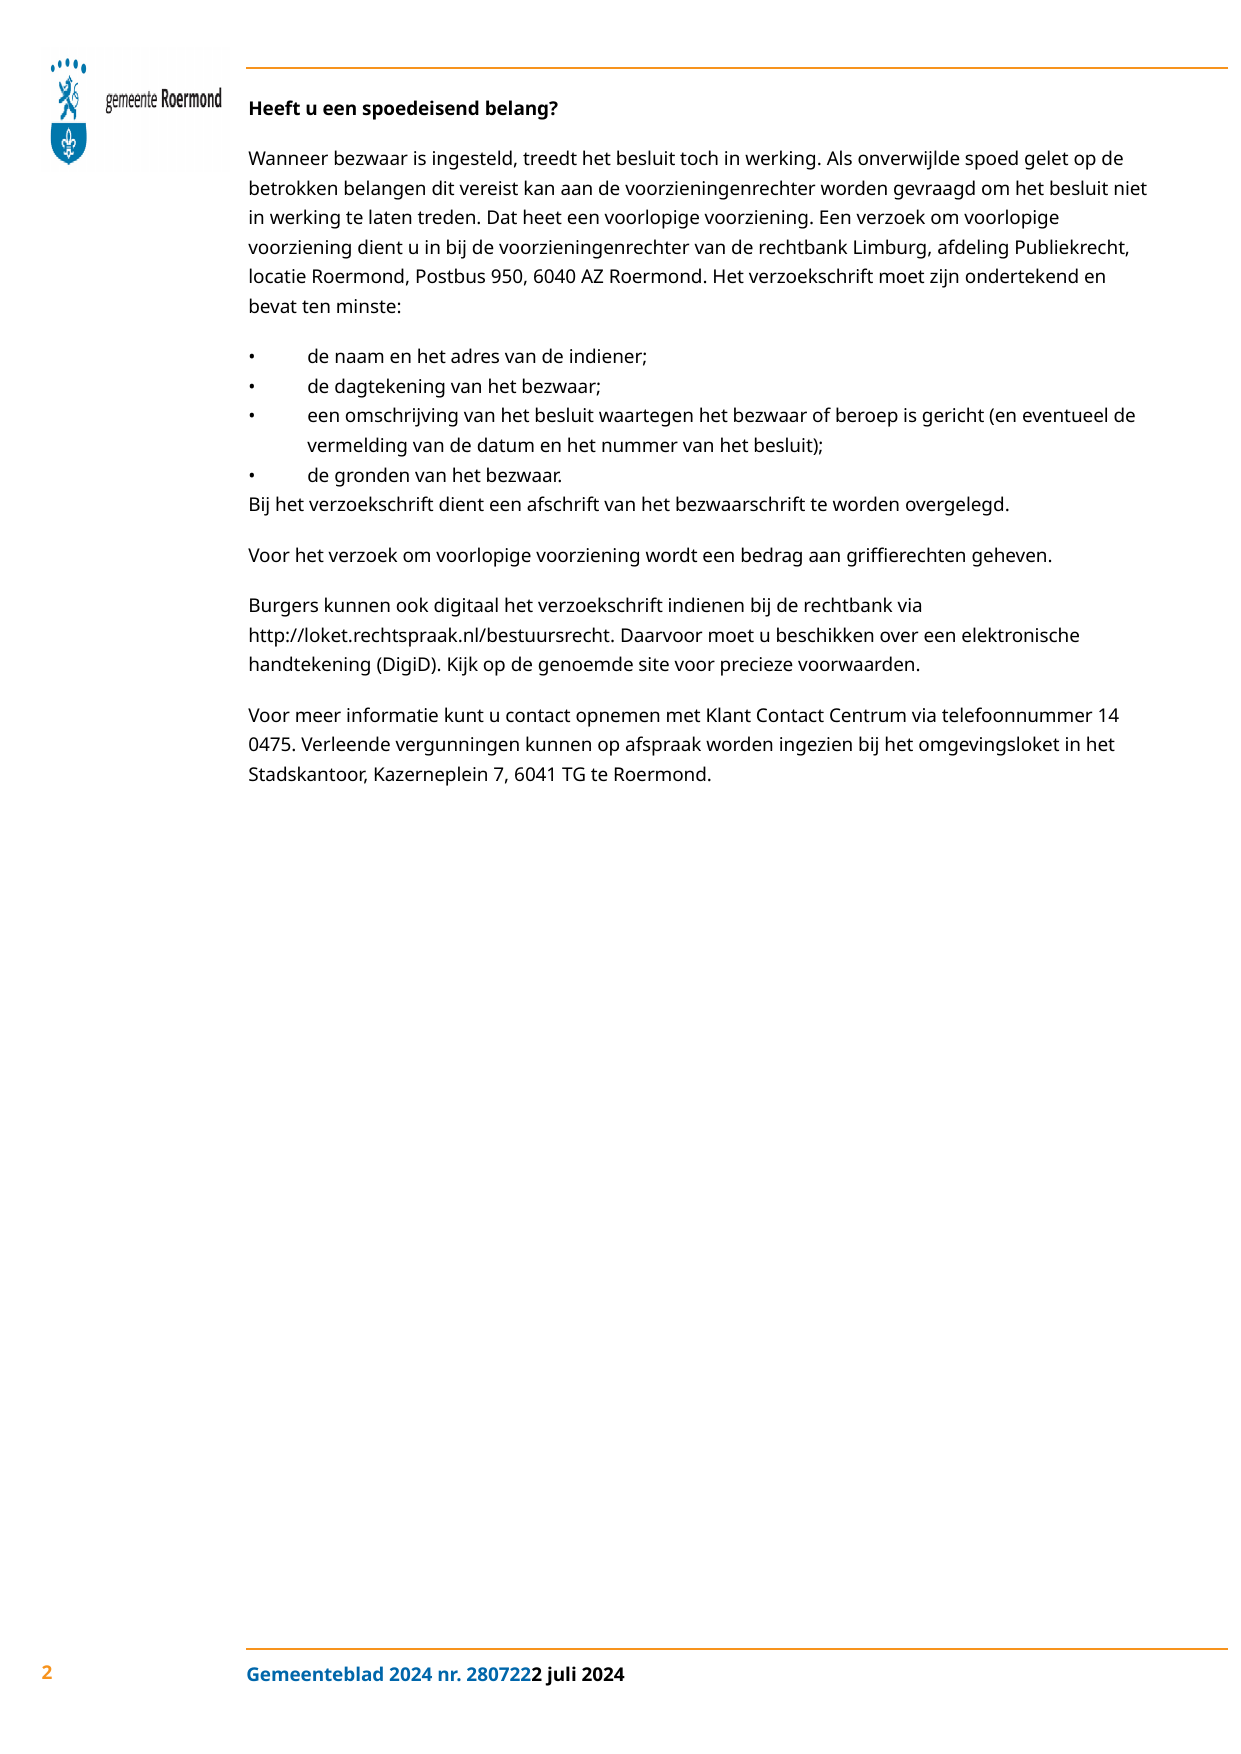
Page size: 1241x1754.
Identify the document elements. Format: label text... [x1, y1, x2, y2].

text Bij het verzoekschrift dient een afschrift van het bezwaarschrift te worden overgelegd. [248, 491, 1152, 517]
text Wanneer bezwaar is ingesteld, treedt het besluit toch in werking. Als onverwijlde spoed gelet op de betrokken belangen dit vereist kan aan de voorzieningenrechter worden gevraagd om het besluit niet in werking te laten treden. Dat heet een voorlopige voorziening. Een verzoek om voorlopige voorziening dient u in bij de voorzieningenrechter van de rechtbank Limburg, afdeling Publiekrecht, locatie Roermond, Postbus 950, 6040 AZ Roermond. Het verzoekschrift moet zijn ondertekend en bevat ten minste: [248, 145, 1152, 319]
picture [41, 47, 231, 172]
text Heeft u een spoedeisend belang? [248, 95, 1152, 121]
list de gronden van het bezwaar. [248, 462, 1152, 488]
list de dagtekening van het bezwaar; [248, 373, 1152, 399]
text Voor het verzoek om voorlopige voorziening wordt een bedrag aan griffierechten geheven. [248, 542, 1152, 568]
list een omschrijving van het besluit waartegen het bezwaar of beroep is gericht (en eventueel de vermelding van de datum en het nummer van het besluit); [248, 403, 1152, 458]
text Burgers kunnen ook digitaal het verzoekschrift indienen bij de rechtbank via http://loket.rechtspraak.nl/bestuursrecht. Daarvoor moet u beschikken over een elektronische handtekening (DigiD). Kijk op de genoemde site voor precieze voorwaarden. [248, 592, 1152, 677]
list de naam en het adres van de indiener; [248, 343, 1152, 369]
text Voor meer informatie kunt u contact opnemen met Klant Contact Centrum via telefoonnummer 14 0475. Verleende vergunningen kunnen op afspraak worden ingezien bij het omgevingsloket in het Stadskantoor, Kazerneplein 7, 6041 TG te Roermond. [248, 702, 1152, 787]
